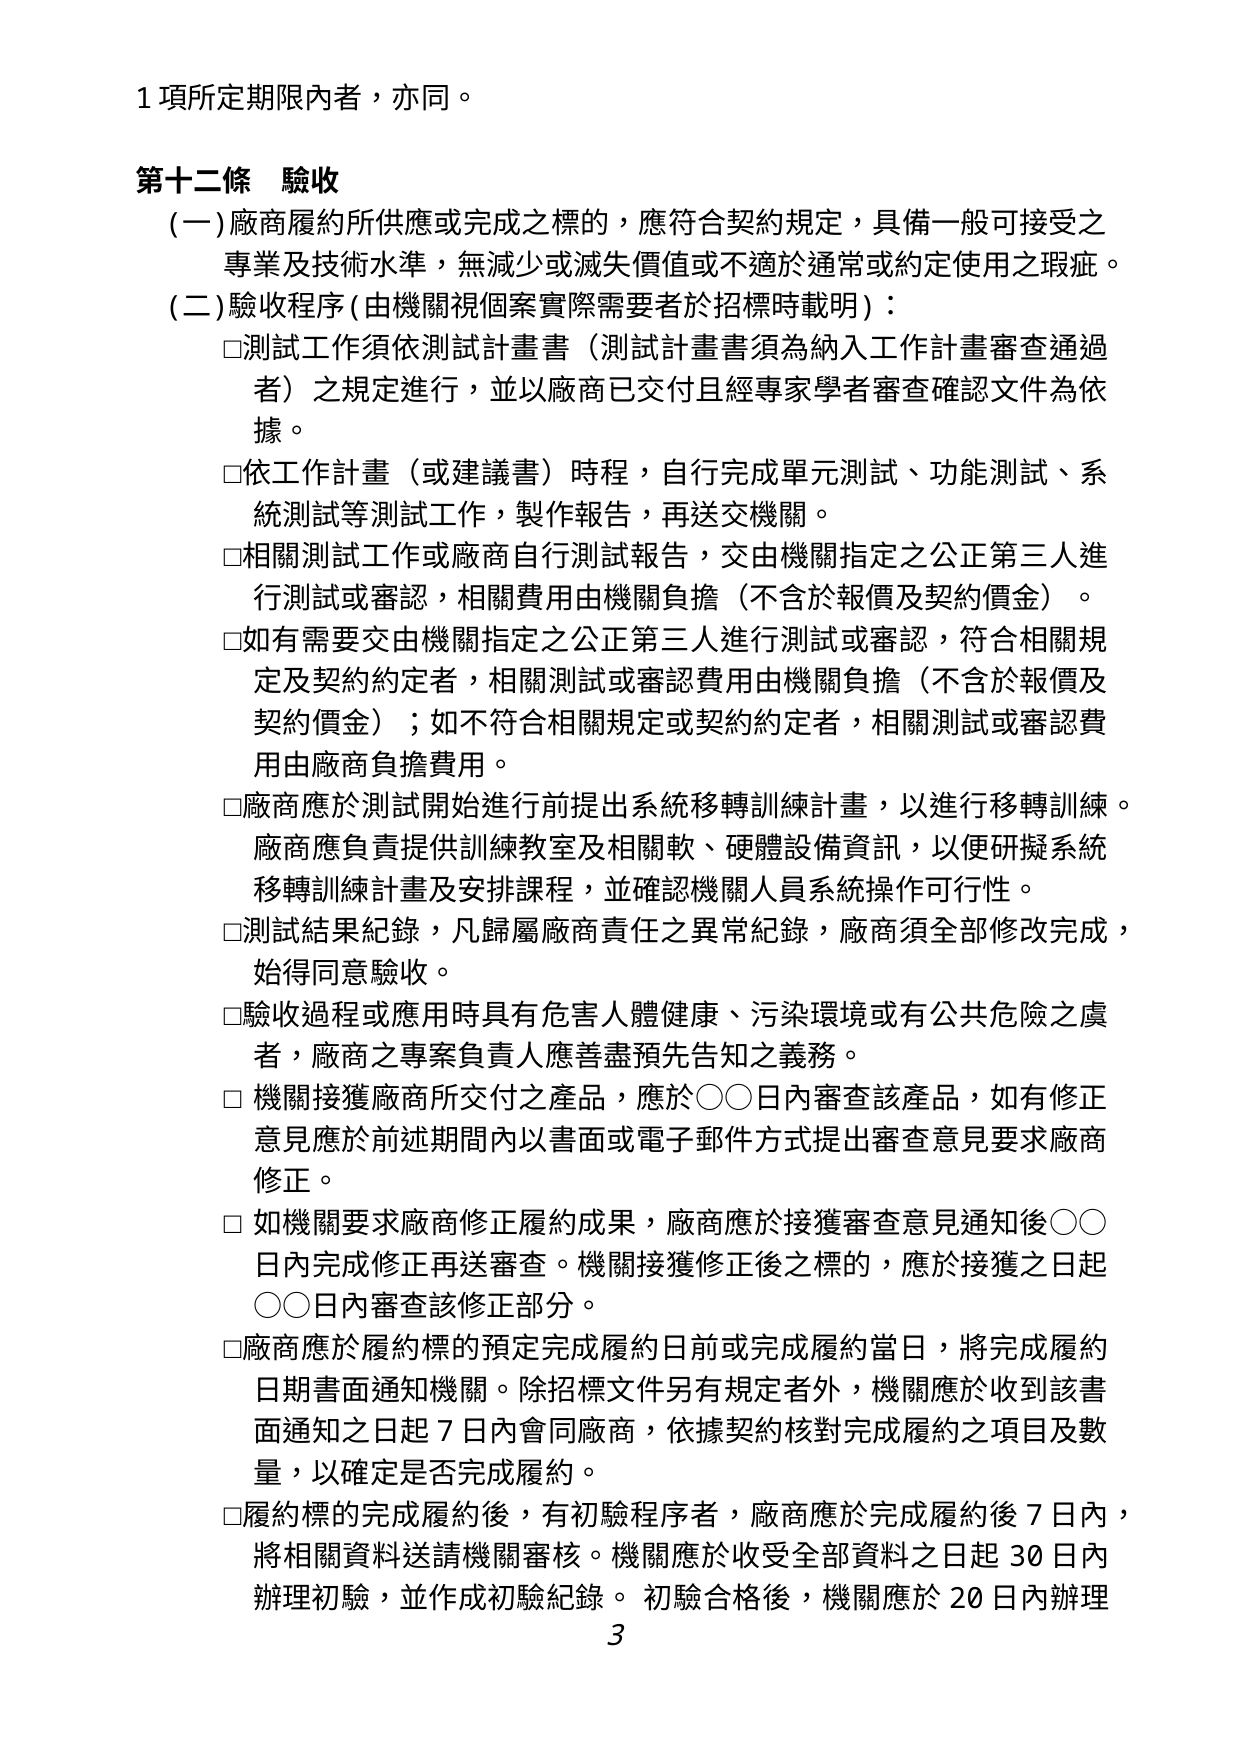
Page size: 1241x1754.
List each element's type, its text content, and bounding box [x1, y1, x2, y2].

text (二)驗收程序(由機關視個案實際需要者於招標時載明)： [164, 283, 1109, 325]
text □ 如機關要求廠商修正履約成果，廠商應於接獲審查意見通知後○○日內完成修正再送審查。機關接獲修正後之標的，應於接獲之日起○○日內審查該修正部分。 [223, 1200, 1109, 1325]
text □相關測試工作或廠商自行測試報告，交由機關指定之公正第三人進行測試或審認，相關費用由機關負擔（不含於報價及契約價金）。 [223, 533, 1109, 617]
text □如有需要交由機關指定之公正第三人進行測試或審認，符合相關規定及契約約定者，相關測試或審認費用由機關負擔（不含於報價及契約價金）；如不符合相關規定或契約約定者，相關測試或審認費用由廠商負擔費用。 [223, 617, 1109, 783]
text □依工作計畫（或建議書）時程，自行完成單元測試、功能測試、系統測試等測試工作，製作報告，再送交機關。 [223, 450, 1109, 533]
text 1項所定期限內者，亦同。 [135, 75, 1109, 117]
text □履約標的完成履約後，有初驗程序者，廠商應於完成履約後7日內，將相關資料送請機關審核。機關應於收受全部資料之日起30日內辦理初驗，並作成初驗紀錄。初驗合格後，機關應於20日內辦理驗收，並作成驗收紀錄。廠商未依機關通知派代表參加初驗或驗收者，除法規另有規定外，不影響初驗或驗收之進行及其結果。如因可歸責於機關之事由，延誤辦理初驗或驗收，該延誤期間不計逾期違約金；機關因此造成延遲付款情形，其遲延利息，及廠商因此增加之延長保證金費用，由機關負擔。 [223, 1492, 1109, 1617]
text □廠商應於測試開始進行前提出系統移轉訓練計畫，以進行移轉訓練。廠商應負責提供訓練教室及相關軟、硬體設備資訊，以便研擬系統移轉訓練計畫及安排課程，並確認機關人員系統操作可行性。 [223, 783, 1109, 908]
text □測試結果紀錄，凡歸屬廠商責任之異常紀錄，廠商須全部修改完成，始得同意驗收。 [223, 908, 1109, 992]
text (一)廠商履約所供應或完成之標的，應符合契約規定，具備一般可接受之專業及技術水準，無減少或滅失價值或不適於通常或約定使用之瑕疵。 [164, 200, 1109, 283]
text 第十二條 驗收 [135, 158, 1109, 200]
text □廠商應於履約標的預定完成履約日前或完成履約當日，將完成履約日期書面通知機關。除招標文件另有規定者外，機關應於收到該書面通知之日起7日內會同廠商，依據契約核對完成履約之項目及數量，以確定是否完成履約。 [223, 1325, 1109, 1492]
text □ 機關接獲廠商所交付之產品，應於○○日內審查該產品，如有修正意見應於前述期間內以書面或電子郵件方式提出審查意見要求廠商修正。 [223, 1075, 1109, 1200]
text □驗收過程或應用時具有危害人體健康、污染環境或有公共危險之虞者，廠商之專案負責人應善盡預先告知之義務。 [223, 992, 1109, 1075]
text □測試工作須依測試計畫書（測試計畫書須為納入工作計畫審查通過者）之規定進行，並以廠商已交付且經專家學者審查確認文件為依據。 [223, 325, 1109, 450]
